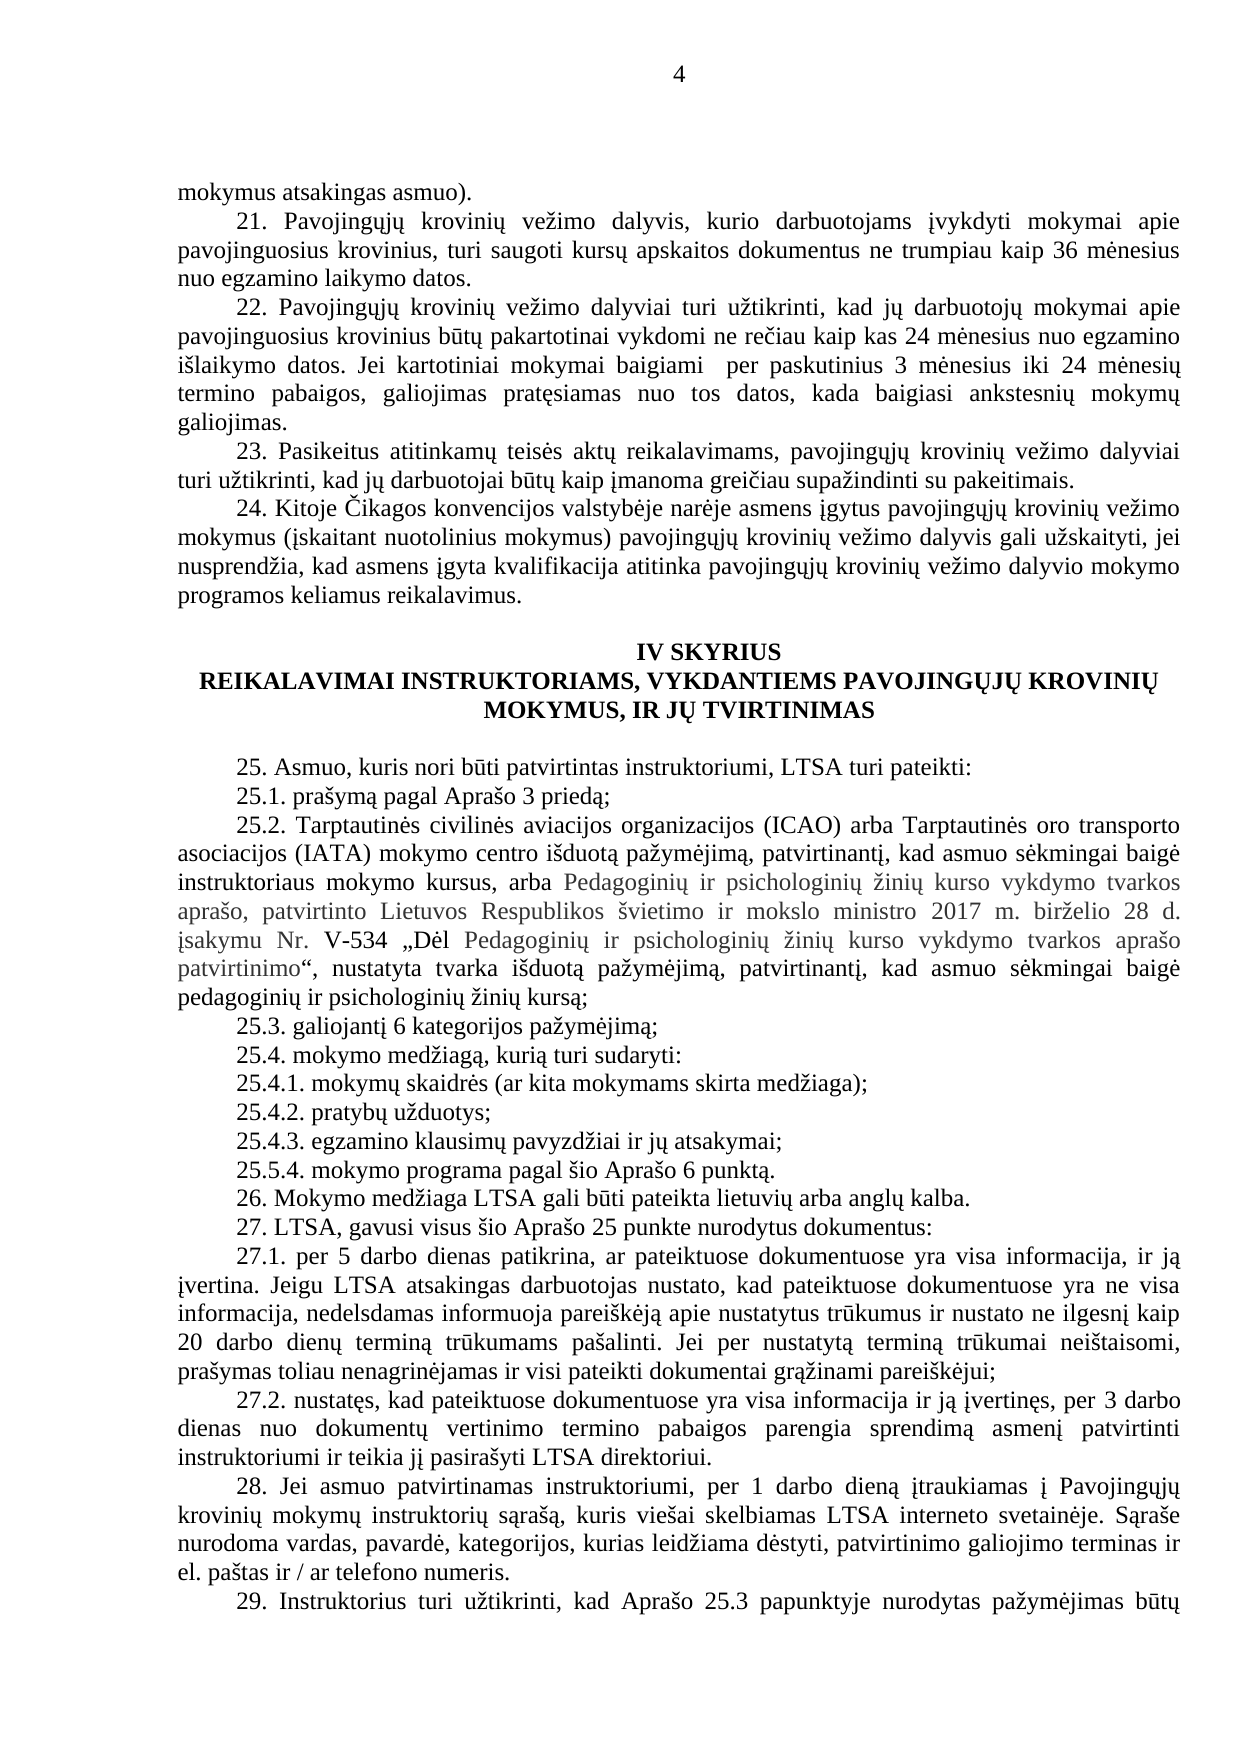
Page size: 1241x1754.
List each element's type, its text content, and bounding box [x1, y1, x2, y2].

text 21. Pavojingųjų krovinių vežimo dalyvis, kurio darbuotojams įvykdyti mokymai apie pavojinguosius krovinius, turi saugoti kursų apskaitos dokumentus ne trumpiau kaip 36 mėnesius nuo egzamino laikymo datos. [177, 206, 1181, 292]
text 27. LTSA, gavusi visus šio Aprašo 25 punkte nurodytus dokumentus: [177, 1212, 1181, 1241]
text 25.4. mokymo medžiagą, kurią turi sudaryti: [177, 1040, 1181, 1068]
text 25.2. Tarptautinės civilinės aviacijos organizacijos (ICAO) arba Tarptautinės oro transporto asociacijos (IATA) mokymo centro išduotą pažymėjimą, patvirtinantį, kad asmuo sėkmingai baigė instruktoriaus mokymo kursus, arba Pedagoginių ir psichologinių žinių kurso vykdymo tvarkos aprašo, patvirtinto Lietuvos Respublikos švietimo ir mokslo ministro 2017 m. birželio 28 d. įsakymu Nr. V-534 „Dėl Pedagoginių ir psichologinių žinių kurso vykdymo tvarkos aprašo patvirtinimo“, nustatyta tvarka išduotą pažymėjimą, patvirtinantį, kad asmuo sėkmingai baigė pedagoginių ir psichologinių žinių kursą; [177, 810, 1181, 1011]
text 25.3. galiojantį 6 kategorijos pažymėjimą; [177, 1011, 1181, 1040]
text 27.1. per 5 darbo dienas patikrina, ar pateiktuose dokumentuose yra visa informacija, ir ją įvertina. Jeigu LTSA atsakingas darbuotojas nustato, kad pateiktuose dokumentuose yra ne visa informacija, nedelsdamas informuoja pareiškėją apie nustatytus trūkumus ir nustato ne ilgesnį kaip 20 darbo dienų terminą trūkumams pašalinti. Jei per nustatytą terminą trūkumai neištaisomi, prašymas toliau nenagrinėjamas ir visi pateikti dokumentai grąžinami pareiškėjui; [177, 1241, 1181, 1385]
text 25.4.2. pratybų užduotys; [177, 1097, 1181, 1126]
text 25. Asmuo, kuris nori būti patvirtintas instruktoriumi, LTSA turi pateikti: [177, 752, 1181, 781]
text 24. Kitoje Čikagos konvencijos valstybėje narėje asmens įgytus pavojingųjų krovinių vežimo mokymus (įskaitant nuotolinius mokymus) pavojingųjų krovinių vežimo dalyvis gali užskaityti, jei nusprendžia, kad asmens įgyta kvalifikacija atitinka pavojingųjų krovinių vežimo dalyvio mokymo programos keliamus reikalavimus. [177, 493, 1181, 608]
text 28. Jei asmuo patvirtinamas instruktoriumi, per 1 darbo dieną įtraukiamas į Pavojingųjų krovinių mokymų instruktorių sąrašą, kuris viešai skelbiamas LTSA interneto svetainėje. Sąraše nurodoma vardas, pavardė, kategorijos, kurias leidžiama dėstyti, patvirtinimo galiojimo terminas ir el. paštas ir / ar telefono numeris. [177, 1471, 1181, 1586]
text 25.1. prašymą pagal Aprašo 3 priedą; [177, 781, 1181, 810]
text 26. Mokymo medžiaga LTSA gali būti pateikta lietuvių arba anglų kalba. [177, 1183, 1181, 1212]
text 25.5.4. mokymo programa pagal šio Aprašo 6 punktą. [177, 1155, 1181, 1183]
text 25.4.3. egzamino klausimų pavyzdžiai ir jų atsakymai; [177, 1126, 1181, 1155]
text 23. Pasikeitus atitinkamų teisės aktų reikalavimams, pavojingųjų krovinių vežimo dalyviai turi užtikrinti, kad jų darbuotojai būtų kaip įmanoma greičiau supažindinti su pakeitimais. [177, 436, 1181, 493]
text REIKALAVIMAI Instruktoriams, vykdantiems PAVOJINGŲJŲ KROVINIŲ mokymus, IR JŲ TVIRTINIMAS [177, 666, 1181, 723]
text 29. Instruktorius turi užtikrinti, kad Aprašo 25.3 papunktyje nurodytas pažymėjimas būtų [177, 1586, 1181, 1615]
text 22. Pavojingųjų krovinių vežimo dalyviai turi užtikrinti, kad jų darbuotojų mokymai apie pavojinguosius krovinius būtų pakartotinai vykdomi ne rečiau kaip kas 24 mėnesius nuo egzamino išlaikymo datos. Jei kartotiniai mokymai baigiami per paskutinius 3 mėnesius iki 24 mėnesių termino pabaigos, galiojimas pratęsiamas nuo tos datos, kada baigiasi ankstesnių mokymų galiojimas. [177, 292, 1181, 436]
text IV SKYRIUS [177, 637, 1181, 666]
text mokymus atsakingas asmuo). [177, 177, 1181, 206]
text 27.2. nustatęs, kad pateiktuose dokumentuose yra visa informacija ir ją įvertinęs, per 3 darbo dienas nuo dokumentų vertinimo termino pabaigos parengia sprendimą asmenį patvirtinti instruktoriumi ir teikia jį pasirašyti LTSA direktoriui. [177, 1385, 1181, 1471]
text 25.4.1. mokymų skaidrės (ar kita mokymams skirta medžiaga); [177, 1068, 1181, 1097]
